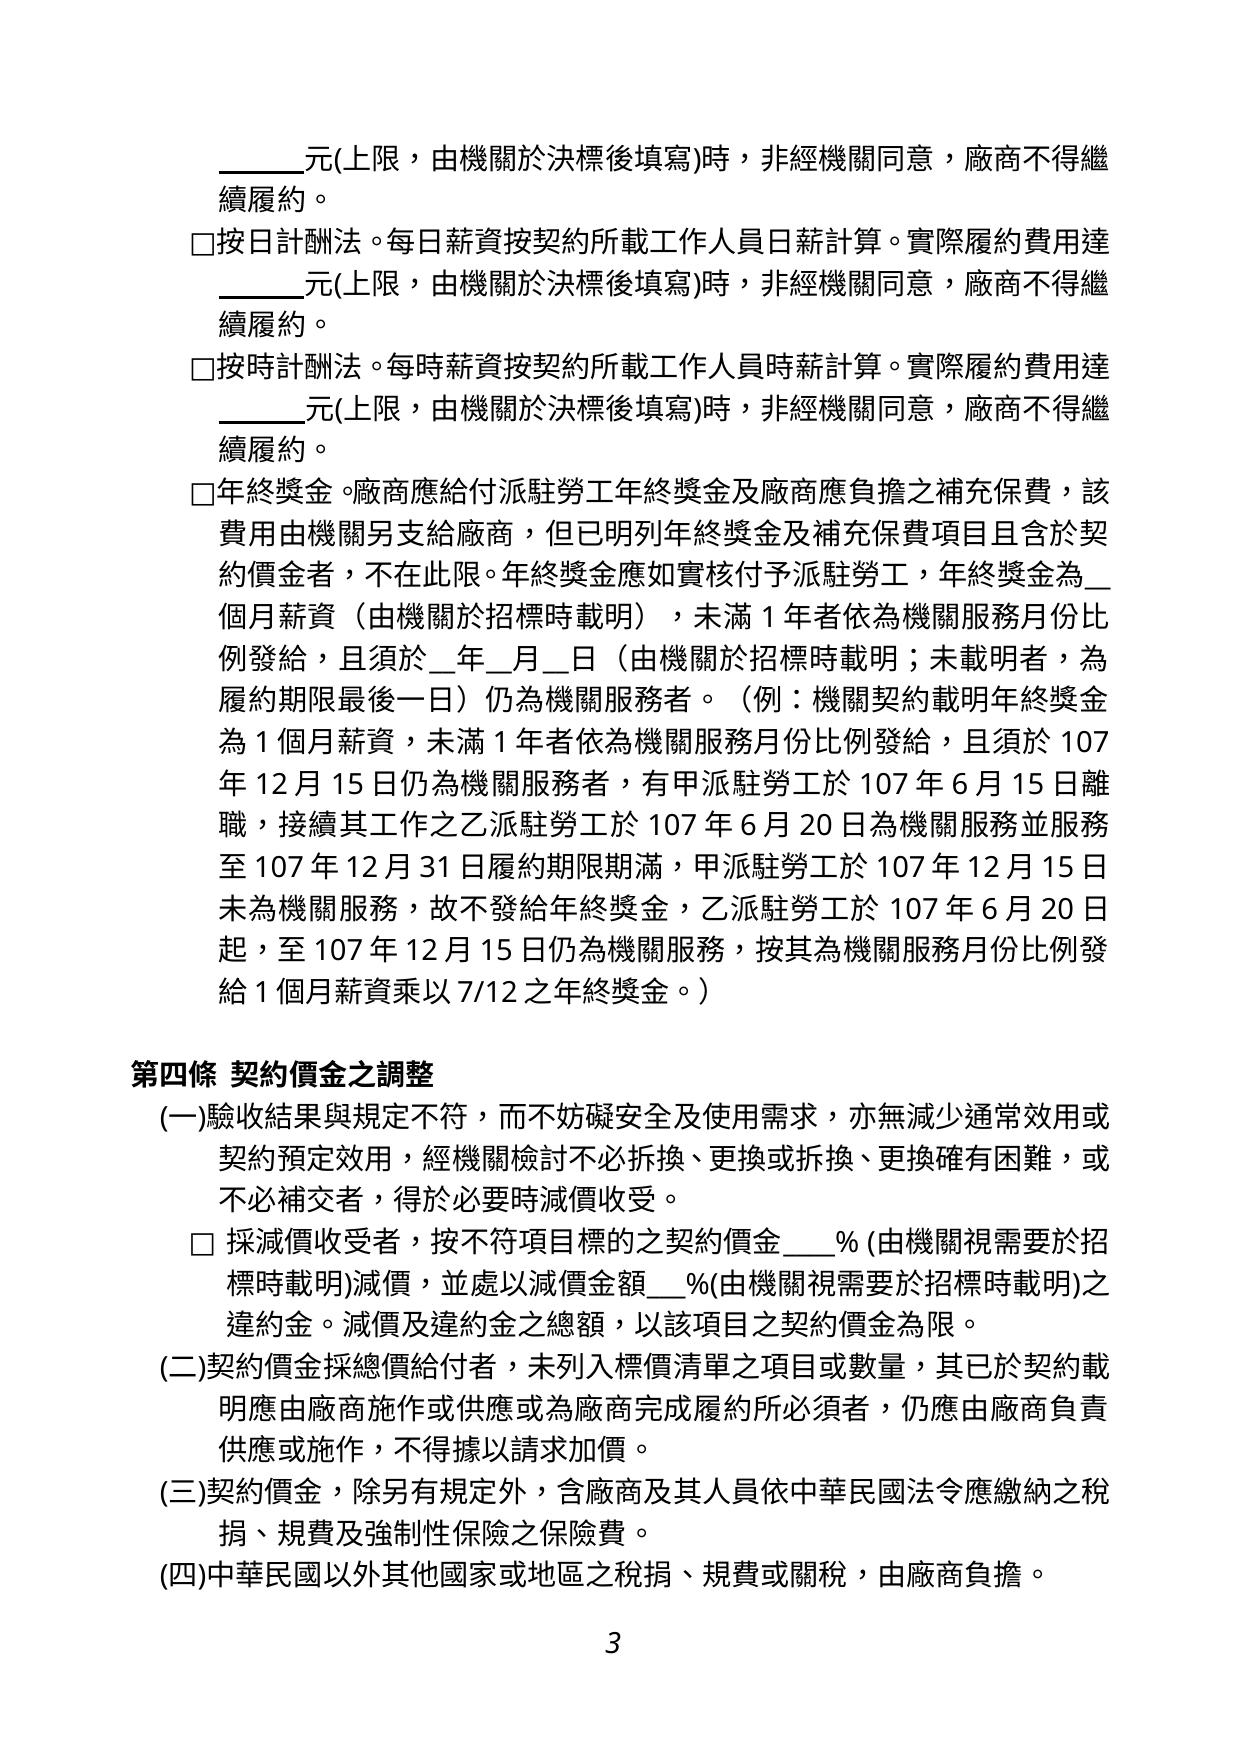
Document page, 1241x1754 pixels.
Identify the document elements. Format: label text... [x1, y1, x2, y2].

text (四)中華民國以外其他國家或地區之稅捐、規費或關稅，由廠商負擔。 [159, 1552, 1110, 1594]
text (三)契約價金，除另有規定外，含廠商及其人員依中華民國法令應繳納之稅捐、規費及強制性保險之保險費。 [159, 1469, 1110, 1552]
text 元(上限，由機關於決標後填寫)時，非經機關同意，廠商不得繼續履約。 [218, 386, 1110, 469]
text □年終獎金。廠商應給付派駐勞工年終獎金及廠商應負擔之補充保費，該費用由機關另支給廠商，但已明列年終獎金及補充保費項目且含於契約價金者，不在此限。年終獎金應如實核付予派駐勞工，年終獎金為__個月薪資（由機關於招標時載明），未滿1年者依為機關服務月份比例發給，且須於__年__月__日（由機關於招標時載明；未載明者，為履約期限最後一日）仍為機關服務者。（例：機關契約載明年終獎金為1個月薪資，未滿1年者依為機關服務月份比例發給，且須於107年12月15日仍為機關服務者，有甲派駐勞工於107年6月15日離職，接續其工作之乙派駐勞工於107年6月20日為機關服務並服務至107年12月31日履約期限期滿，甲派駐勞工於107年12月15日未為機關服務，故不發給年終獎金，乙派駐勞工於107年6月20日起，至107年12月15日仍為機關服務，按其為機關服務月份比例發給1個月薪資乘以7/12之年終獎金。） [189, 469, 1110, 1011]
text 元(上限，由機關於決標後填寫)時，非經機關同意，廠商不得繼續履約。 [218, 136, 1110, 219]
text 第四條 契約價金之調整 [130, 1052, 1110, 1094]
text □按日計酬法。每日薪資按契約所載工作人員日薪計算。實際履約費用達 [189, 219, 1110, 261]
text □按時計酬法。每時薪資按契約所載工作人員時薪計算。實際履約費用達 [189, 344, 1110, 386]
list 採減價收受者，按不符項目標的之契約價金____% (由機關視需要於招標時載明)減價，並處以減價金額___%(由機關視需要於招標時載明)之違約金。減價及違約金之總額，以該項目之契約價金為限。 [188, 1219, 1110, 1344]
text 元(上限，由機關於決標後填寫)時，非經機關同意，廠商不得繼續履約。 [218, 261, 1110, 344]
text (二)契約價金採總價給付者，未列入標價清單之項目或數量，其已於契約載明應由廠商施作或供應或為廠商完成履約所必須者，仍應由廠商負責供應或施作，不得據以請求加價。 [159, 1344, 1110, 1469]
text (一)驗收結果與規定不符，而不妨礙安全及使用需求，亦無減少通常效用或契約預定效用，經機關檢討不必拆換、更換或拆換、更換確有困難，或不必補交者，得於必要時減價收受。 [159, 1094, 1110, 1219]
